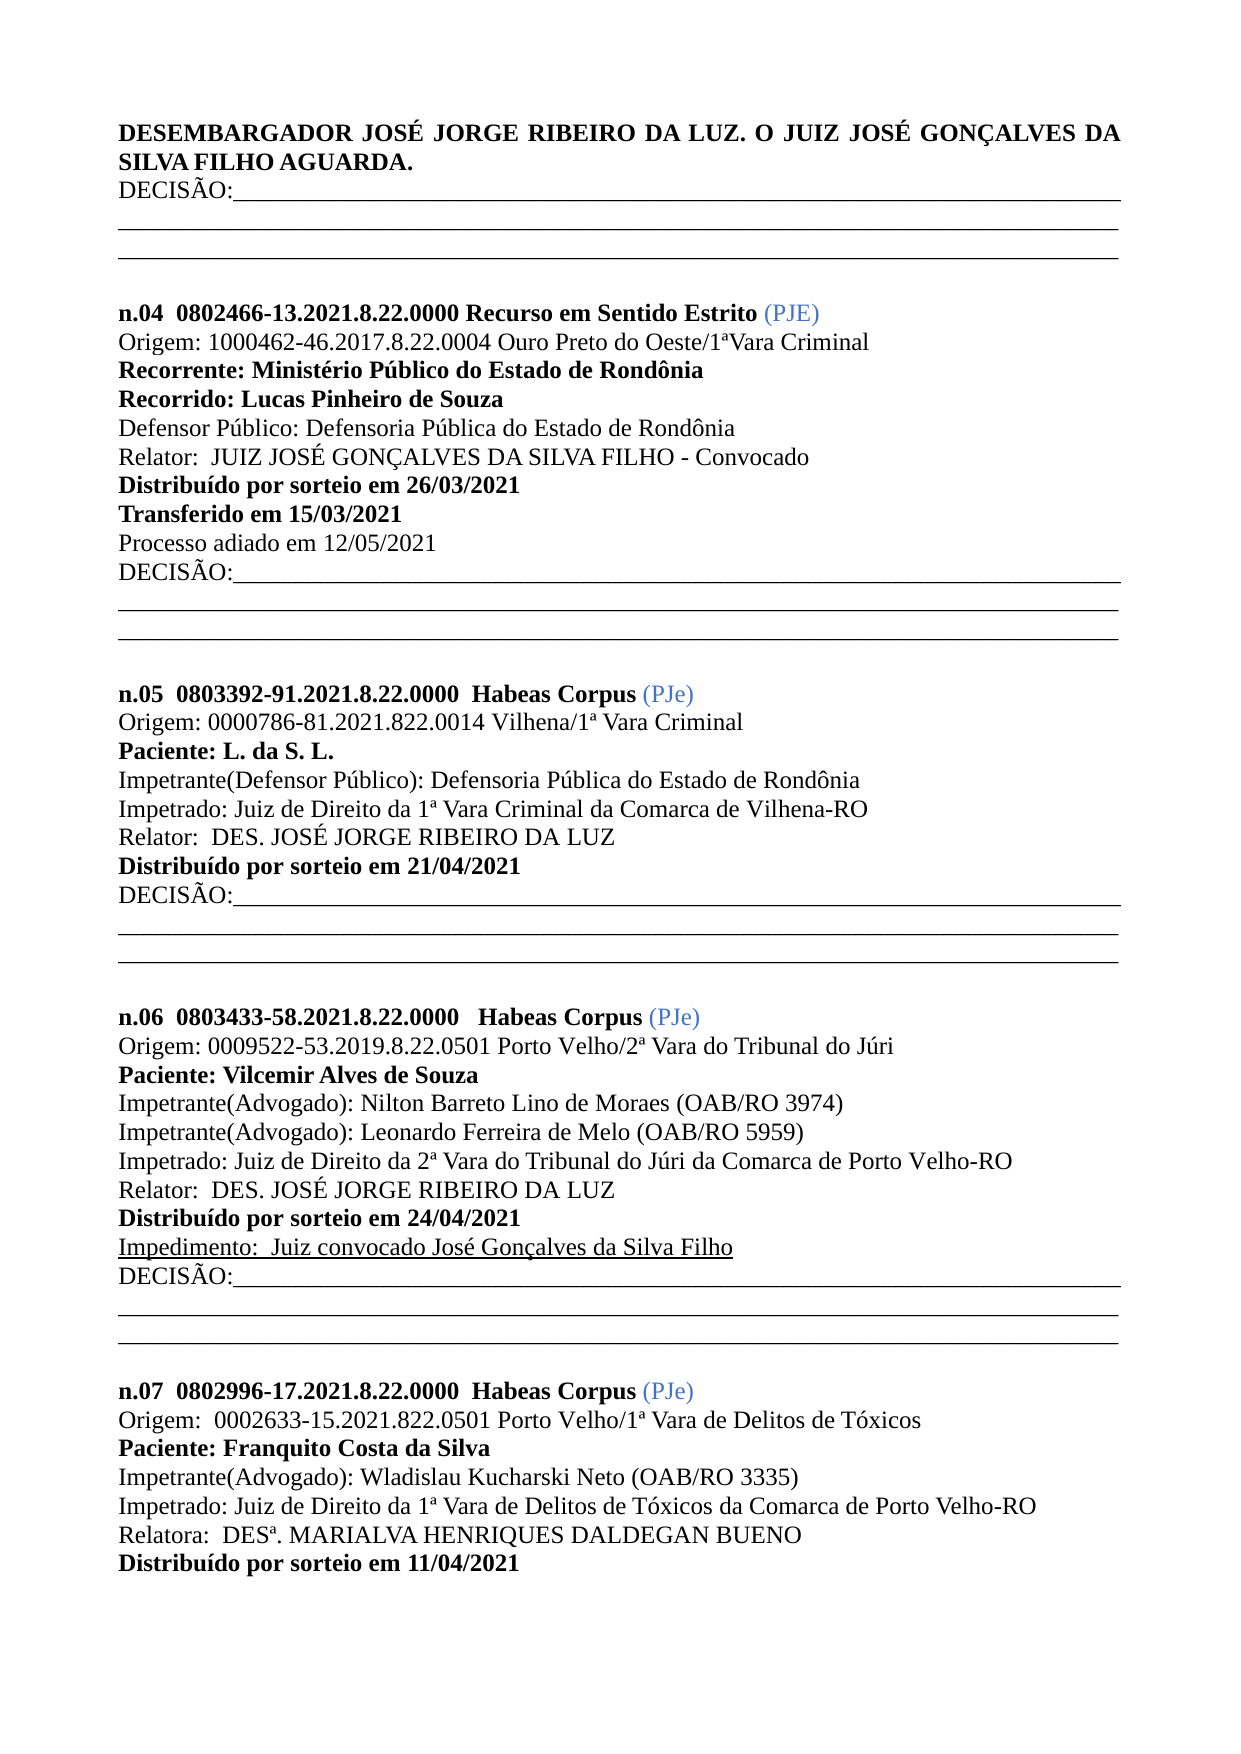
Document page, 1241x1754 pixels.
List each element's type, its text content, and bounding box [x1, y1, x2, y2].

text DESEMBARGADOR JOSÉ JORGE RIBEIRO DA LUZ. O JUIZ JOSÉ GONÇALVES DA SILVA FILHO AGUARDA. [118, 118, 1122, 176]
text DECISÃO:_______________________________________________________________________________________________________________________________________________________________________________________________________________________________________ [118, 1261, 1122, 1347]
text Impedimento: Juiz convocado José Gonçalves da Silva Filho [118, 1232, 1122, 1261]
text Distribuído por sorteio em 11/04/2021 [118, 1548, 1122, 1577]
text Processo adiado em 12/05/2021 [118, 528, 1122, 557]
text Impetrante(Advogado): Leonardo Ferreira de Melo (OAB/RO 5959) [118, 1117, 1122, 1146]
text Recorrente: Ministério Público do Estado de Rondônia [118, 355, 1122, 384]
text Transferido em 15/03/2021 [118, 499, 1122, 528]
text Impetrado: Juiz de Direito da 1ª Vara Criminal da Comarca de Vilhena-RO [118, 794, 1122, 822]
text DECISÃO:_______________________________________________________________________________________________________________________________________________________________________________________________________________________________________ [118, 176, 1122, 262]
text Relator: DES. JOSÉ JORGE RIBEIRO DA LUZ [118, 1175, 1122, 1203]
text Defensor Público: Defensoria Pública do Estado de Rondônia [118, 413, 1122, 442]
text Origem: 0000786-81.2021.822.0014 Vilhena/1ª Vara Criminal [118, 707, 1122, 736]
text Origem: 0002633-15.2021.822.0501 Porto Velho/1ª Vara de Delitos de Tóxicos [118, 1405, 1122, 1433]
text n.04 0802466-13.2021.8.22.0000 Recurso em Sentido Estrito (PJE) [118, 298, 1122, 327]
text DECISÃO:_______________________________________________________________________________________________________________________________________________________________________________________________________________________________________ [118, 557, 1122, 643]
text Relator: JUIZ JOSÉ GONÇALVES DA SILVA FILHO - Convocado Distribuído por sorteio em 26/03/2021 [118, 442, 1122, 499]
text n.06 0803433-58.2021.8.22.0000 Habeas Corpus (PJe) [118, 1002, 1122, 1031]
text Impetrante(Advogado): Wladislau Kucharski Neto (OAB/RO 3335) [118, 1462, 1122, 1491]
text Relator: DES. JOSÉ JORGE RIBEIRO DA LUZ [118, 822, 1122, 851]
text Origem: 1000462-46.2017.8.22.0004 Ouro Preto do Oeste/1ªVara Criminal [118, 327, 1122, 355]
text Relatora: DESª. MARIALVA HENRIQUES DALDEGAN BUENO [118, 1520, 1122, 1548]
text Paciente: Franquito Costa da Silva [118, 1433, 1122, 1462]
text Distribuído por sorteio em 21/04/2021 [118, 851, 1122, 880]
text DECISÃO:_______________________________________________________________________________________________________________________________________________________________________________________________________________________________________ [118, 880, 1122, 966]
text Impetrante(Defensor Público): Defensoria Pública do Estado de Rondônia [118, 765, 1122, 794]
text n.05 0803392-91.2021.8.22.0000 Habeas Corpus (PJe) [118, 679, 1122, 707]
text Distribuído por sorteio em 24/04/2021 [118, 1203, 1122, 1232]
text Impetrante(Advogado): Nilton Barreto Lino de Moraes (OAB/RO 3974) [118, 1088, 1122, 1117]
text Paciente: L. da S. L. [118, 736, 1122, 765]
text n.07 0802996-17.2021.8.22.0000 Habeas Corpus (PJe) [118, 1376, 1122, 1405]
text Impetrado: Juiz de Direito da 2ª Vara do Tribunal do Júri da Comarca de Porto Velho-RO [118, 1146, 1122, 1175]
text Recorrido: Lucas Pinheiro de Souza [118, 384, 1122, 413]
text Impetrado: Juiz de Direito da 1ª Vara de Delitos de Tóxicos da Comarca de Porto Velho-RO [118, 1491, 1122, 1520]
text Paciente: Vilcemir Alves de Souza [118, 1060, 1122, 1088]
text Origem: 0009522-53.2019.8.22.0501 Porto Velho/2ª Vara do Tribunal do Júri [118, 1031, 1122, 1060]
